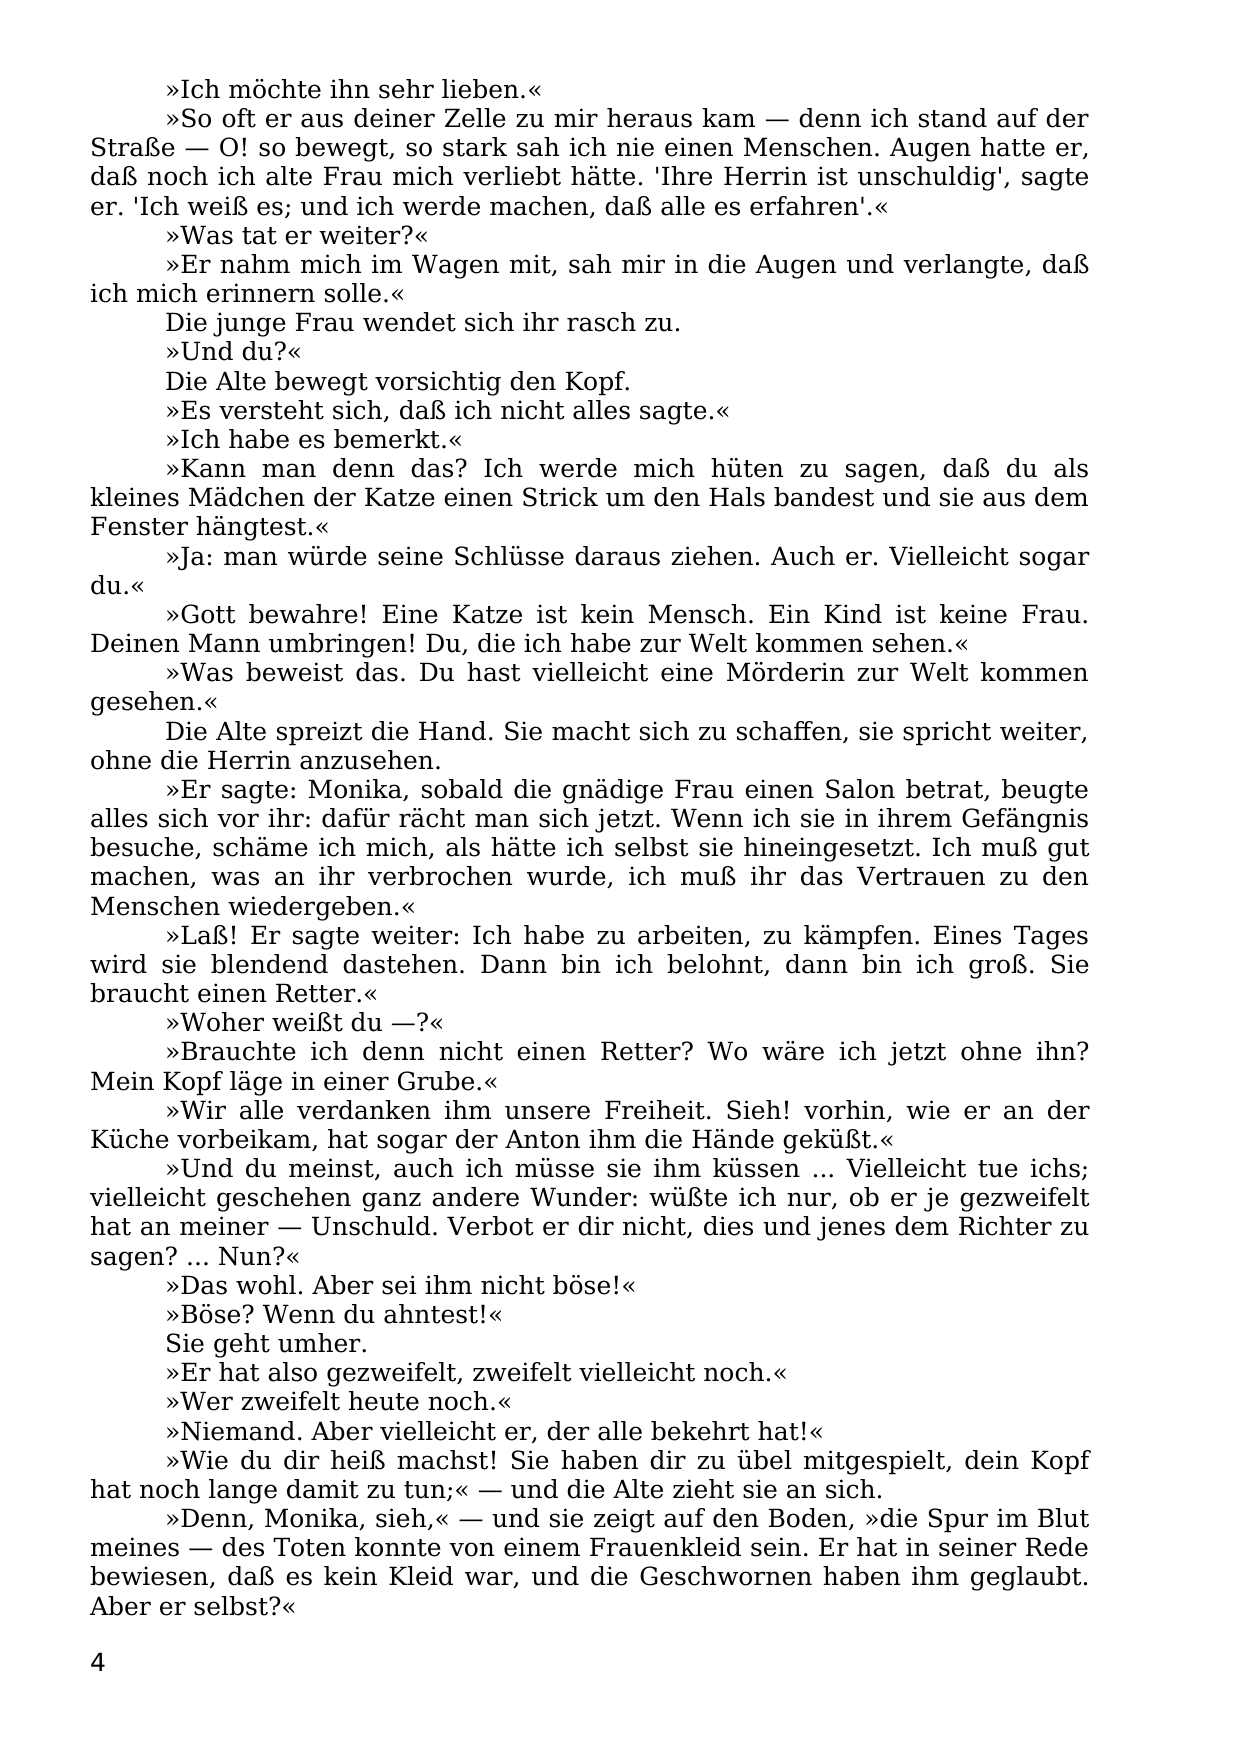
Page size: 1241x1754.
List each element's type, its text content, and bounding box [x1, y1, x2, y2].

text »Woher weißt du —?« [90, 1008, 1091, 1037]
text Die Alte spreizt die Hand. Sie macht sich zu schaffen, sie spricht weiter, ohne die Herrin anzusehen. [90, 717, 1091, 775]
text »Was tat er weiter?« [90, 221, 1091, 250]
text »Denn, Monika, sieh,« — und sie zeigt auf den Boden, »die Spur im Blut meines — des Toten konnte von einem Frauenkleid sein. Er hat in seiner Rede bewiesen, daß es kein Kleid war, und die Geschwornen haben ihm geglaubt. Aber er selbst?« [90, 1504, 1091, 1621]
text »Er hat also gezweifelt, zweifelt vielleicht noch.« [90, 1358, 1091, 1387]
text »Kann man denn das? Ich werde mich hüten zu sagen, daß du als kleines Mädchen der Katze einen Strick um den Hals bandest und sie aus dem Fenster hängtest.« [90, 454, 1091, 542]
text »Ich möchte ihn sehr lieben.« [90, 75, 1091, 104]
text »Wie du dir heiß machst! Sie haben dir zu übel mitgespielt, dein Kopf hat noch lange damit zu tun;« — und die Alte zieht sie an sich. [90, 1446, 1091, 1504]
text »Gott bewahre! Eine Katze ist kein Mensch. Ein Kind ist keine Frau. Deinen Mann umbringen! Du, die ich habe zur Welt kommen sehen.« [90, 600, 1091, 658]
text »Er nahm mich im Wagen mit, sah mir in die Augen und verlangte, daß ich mich erinnern solle.« [90, 250, 1091, 308]
text »Wir alle verdanken ihm unsere Freiheit. Sieh! vorhin, wie er an der Küche vorbeikam, hat sogar der Anton ihm die Hände geküßt.« [90, 1096, 1091, 1154]
text »Er sagte: Monika, sobald die gnädige Frau einen Salon betrat, beugte alles sich vor ihr: dafür rächt man sich jetzt. Wenn ich sie in ihrem Gefängnis besuche, schäme ich mich, als hätte ich selbst sie hineingesetzt. Ich muß gut machen, was an ihr verbrochen wurde, ich muß ihr das Vertrauen zu den Menschen wiedergeben.« [90, 775, 1091, 921]
text »Wer zweifelt heute noch.« [90, 1387, 1091, 1417]
text »Laß! Er sagte weiter: Ich habe zu arbeiten, zu kämpfen. Eines Tages wird sie blendend dastehen. Dann bin ich belohnt, dann bin ich groß. Sie braucht einen Retter.« [90, 921, 1091, 1008]
text »Böse? Wenn du ahntest!« [90, 1300, 1091, 1329]
text Sie geht umher. [90, 1329, 1091, 1358]
text »Ja: man würde seine Schlüsse daraus ziehen. Auch er. Vielleicht sogar du.« [90, 542, 1091, 600]
text Die Alte bewegt vorsichtig den Kopf. [90, 367, 1091, 396]
text »Es versteht sich, daß ich nicht alles sagte.« [90, 396, 1091, 425]
text »Brauchte ich denn nicht einen Retter? Wo wäre ich jetzt ohne ihn? Mein Kopf läge in einer Grube.« [90, 1037, 1091, 1096]
text »Und du meinst, auch ich müsse sie ihm küssen ... Vielleicht tue ichs; vielleicht geschehen ganz andere Wunder: wüßte ich nur, ob er je gezweifelt hat an meiner — Unschuld. Verbot er dir nicht, dies und jenes dem Richter zu sagen? ... Nun?« [90, 1154, 1091, 1271]
text »Ich habe es bemerkt.« [90, 425, 1091, 454]
text »Niemand. Aber vielleicht er, der alle bekehrt hat!« [90, 1417, 1091, 1446]
text »So oft er aus deiner Zelle zu mir heraus kam — denn ich stand auf der Straße — O! so bewegt, so stark sah ich nie einen Menschen. Augen hatte er, daß noch ich alte Frau mich verliebt hätte. 'Ihre Herrin ist unschuldig', sagte er. 'Ich weiß es; und ich werde machen, daß alle es erfahren'.« [90, 104, 1091, 221]
text »Was beweist das. Du hast vielleicht eine Mörderin zur Welt kommen gesehen.« [90, 658, 1091, 717]
text »Das wohl. Aber sei ihm nicht böse!« [90, 1271, 1091, 1300]
text Die junge Frau wendet sich ihr rasch zu. [90, 308, 1091, 337]
text »Und du?« [90, 337, 1091, 367]
